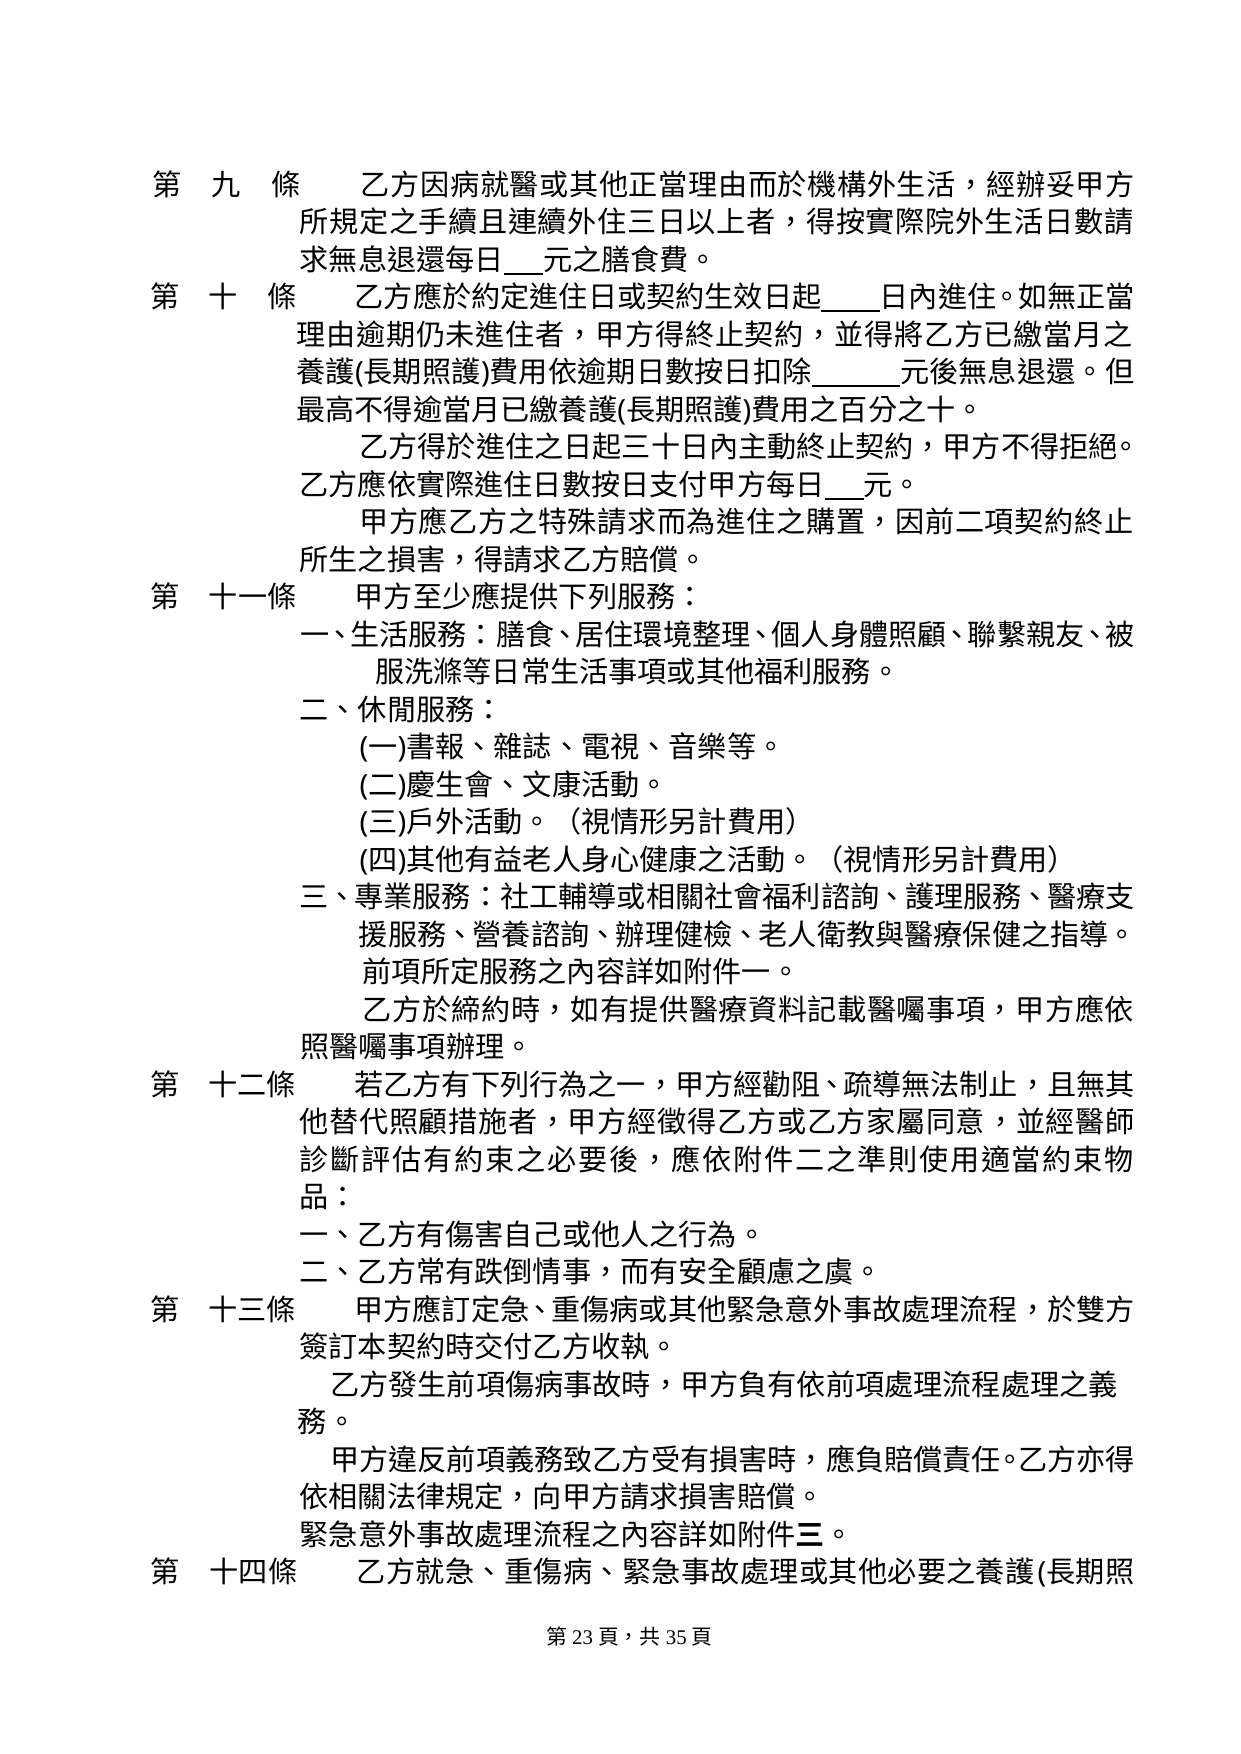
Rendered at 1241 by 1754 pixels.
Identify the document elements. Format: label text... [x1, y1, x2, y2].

table_cell 第 十三條 甲方應訂定急、重傷病或其他緊急意外事故處理流程，於雙方簽訂本契約時交付乙方收執。 乙方發生前項傷病事故時，甲方負有依前項處理流程處理之義務。 甲方違反前項義務致乙方受有損害時，應負賠償責任。乙方亦得依相關法律規定，向甲方請求損害賠償。 緊急意外事故處理流程之內容詳如附件三。 [148, 1290, 1137, 1553]
table_cell 第 十 條 乙方應於約定進住日或契約生效日起 日內進住。如無正當理由逾期仍未進住者，甲方得終止契約，並得將乙方已繳當月之養護(長期照護)費用依逾期日數按日扣除 元後無息退還。但最高不得逾當月已繳養護(長期照護)費用之百分之十。 乙方得於進住之日起三十日內主動終止契約，甲方不得拒絕。乙方應依實際進住日數按日支付甲方每日 元。 甲方應乙方之特殊請求而為進住之購置，因前二項契約終止所生之損害，得請求乙方賠償。 [148, 278, 1137, 578]
table_cell 第 十一條 甲方至少應提供下列服務： 一、生活服務：膳食、居住環境整理、個人身體照顧、聯繫親友、被服洗滌等日常生活事項或其他福利服務。 二、休閒服務： (一)書報、雜誌、電視、音樂等。 (二)慶生會、文康活動。 (三)戶外活動。（視情形另計費用） (四)其他有益老人身心健康之活動。（視情形另計費用） 三、專業服務：社工輔導或相關社會福利諮詢、護理服務、醫療支援服務、營養諮詢、辦理健檢、老人衛教與醫療保健之指導。 前項所定服務之內容詳如附件一。 乙方於締約時，如有提供醫療資料記載醫囑事項，甲方應依照醫囑事項辦理。 [148, 578, 1137, 1065]
table_cell 第 十二條 若乙方有下列行為之一，甲方經勸阻、疏導無法制止，且無其他替代照顧措施者，甲方經徵得乙方或乙方家屬同意，並經醫師診斷評估有約束之必要後，應依附件二之準則使用適當約束物品： 一、乙方有傷害自己或他人之行為。 二、乙方常有跌倒情事，而有安全顧慮之虞。 [148, 1065, 1137, 1290]
table_cell 第 十四條 乙方就急、重傷病、緊急事故處理或其他必要之養護(長期照 [148, 1553, 1137, 1604]
table_cell 第 九 條 乙方因病就醫或其他正當理由而於機構外生活，經辦妥甲方所規定之手續且連續外住三日以上者，得按實際院外生活日數請求無息退還每日 元之膳食費。 [148, 165, 1137, 278]
